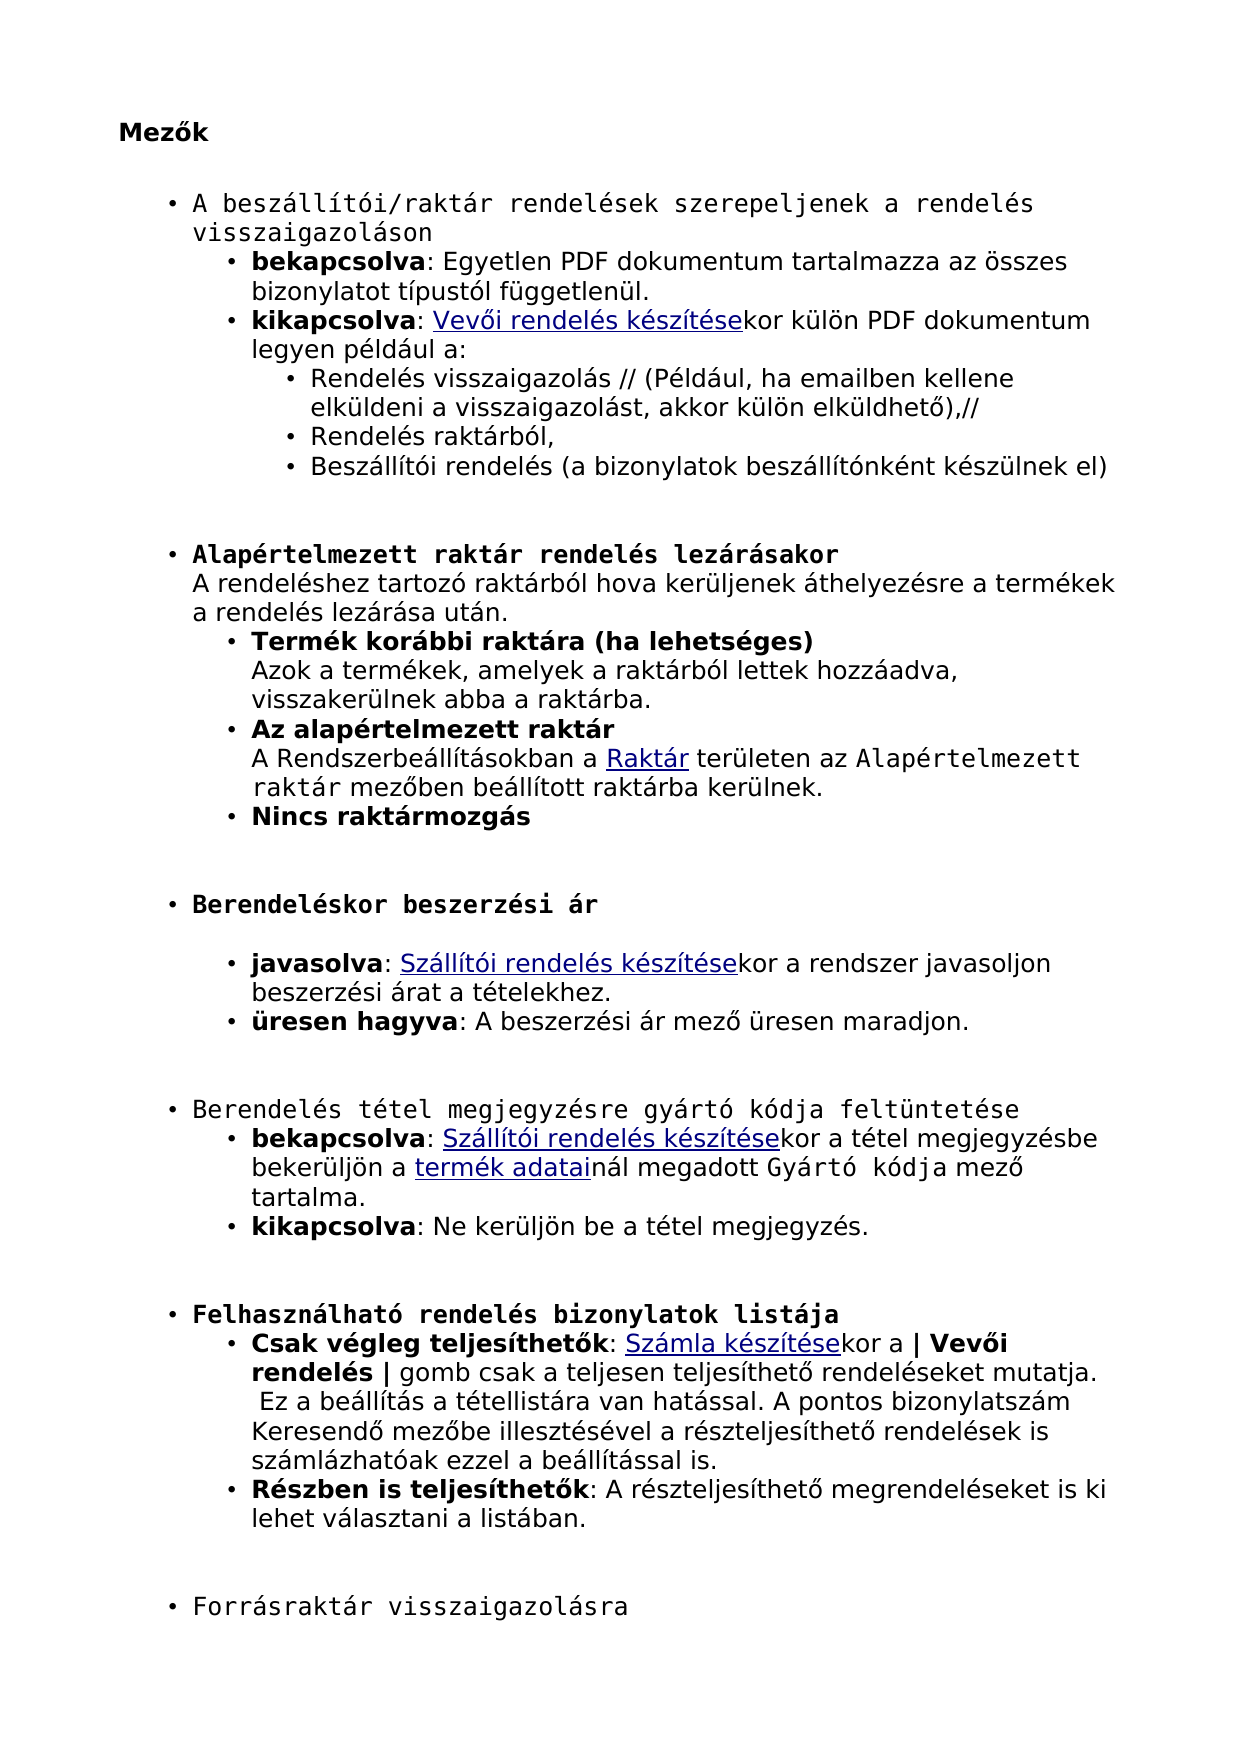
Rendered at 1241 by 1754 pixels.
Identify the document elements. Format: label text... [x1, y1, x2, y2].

list Alapértelmezett raktár rendelés lezárásakor A rendeléshez tartozó raktárból hova kerüljenek áthelyezésre a termékek a rendelés lezárása után. [177, 540, 1122, 627]
list Termék korábbi raktára (ha lehetséges) Azok a termékek, amelyek a raktárból lettek hozzáadva, visszakerülnek abba a raktárba. [236, 627, 1122, 715]
list Az alapértelmezett raktár A Rendszerbeállításokban a Raktár területen az Alapértelmezett raktár mezőben beállított raktárba kerülnek. [236, 715, 1122, 802]
subtitle Mezők [118, 118, 1122, 147]
list Berendeléskor beszerzési ár [177, 891, 1122, 949]
list bekapcsolva: Egyetlen PDF dokumentum tartalmazza az összes bizonylatot típustól függetlenül. [236, 248, 1122, 306]
list A beszállítói/raktár rendelések szerepeljenek a rendelés visszaigazoláson [177, 189, 1122, 248]
list Beszállítói rendelés (a bizonylatok beszállítónként készülnek el) [295, 452, 1122, 481]
list Berendelés tétel megjegyzésre gyártó kódja feltüntetése [177, 1095, 1122, 1124]
list Csak végleg teljesíthetők: Számla készítésekor a | Vevői rendelés | gomb csak a teljesen teljesíthető rendeléseket mutatja. Ez a beállítás a tétellistára van hatással. A pontos bizonylatszám Keresendő mezőbe illesztésével a részteljesíthető rendelések is számlázhatóak ezzel a beállítással is. [236, 1329, 1122, 1475]
list bekapcsolva: Szállítói rendelés készítésekor a tétel megjegyzésbe bekerüljön a termék adatainál megadott Gyártó kódja mező tartalma. [236, 1124, 1122, 1212]
list kikapcsolva: Vevői rendelés készítésekor külön PDF dokumentum legyen például a: [236, 306, 1122, 364]
list üresen hagyva: A beszerzési ár mező üresen maradjon. [236, 1007, 1122, 1036]
list javasolva: Szállítói rendelés készítésekor a rendszer javasoljon beszerzési árat a tételekhez. [236, 949, 1122, 1007]
list Nincs raktármozgás [236, 802, 1122, 832]
list kikapcsolva: Ne kerüljön be a tétel megjegyzés. [236, 1212, 1122, 1241]
list Rendelés visszaigazolás // (Például, ha emailben kellene elküldeni a visszaigazolást, akkor külön elküldhető),// [295, 364, 1122, 423]
list Felhasználható rendelés bizonylatok listája [177, 1300, 1122, 1329]
list Rendelés raktárból, [295, 423, 1122, 452]
list Részben is teljesíthetők: A részteljesíthető megrendeléseket is ki lehet választani a listában. [236, 1475, 1122, 1533]
list Forrásraktár visszaigazolásra [177, 1592, 1122, 1622]
